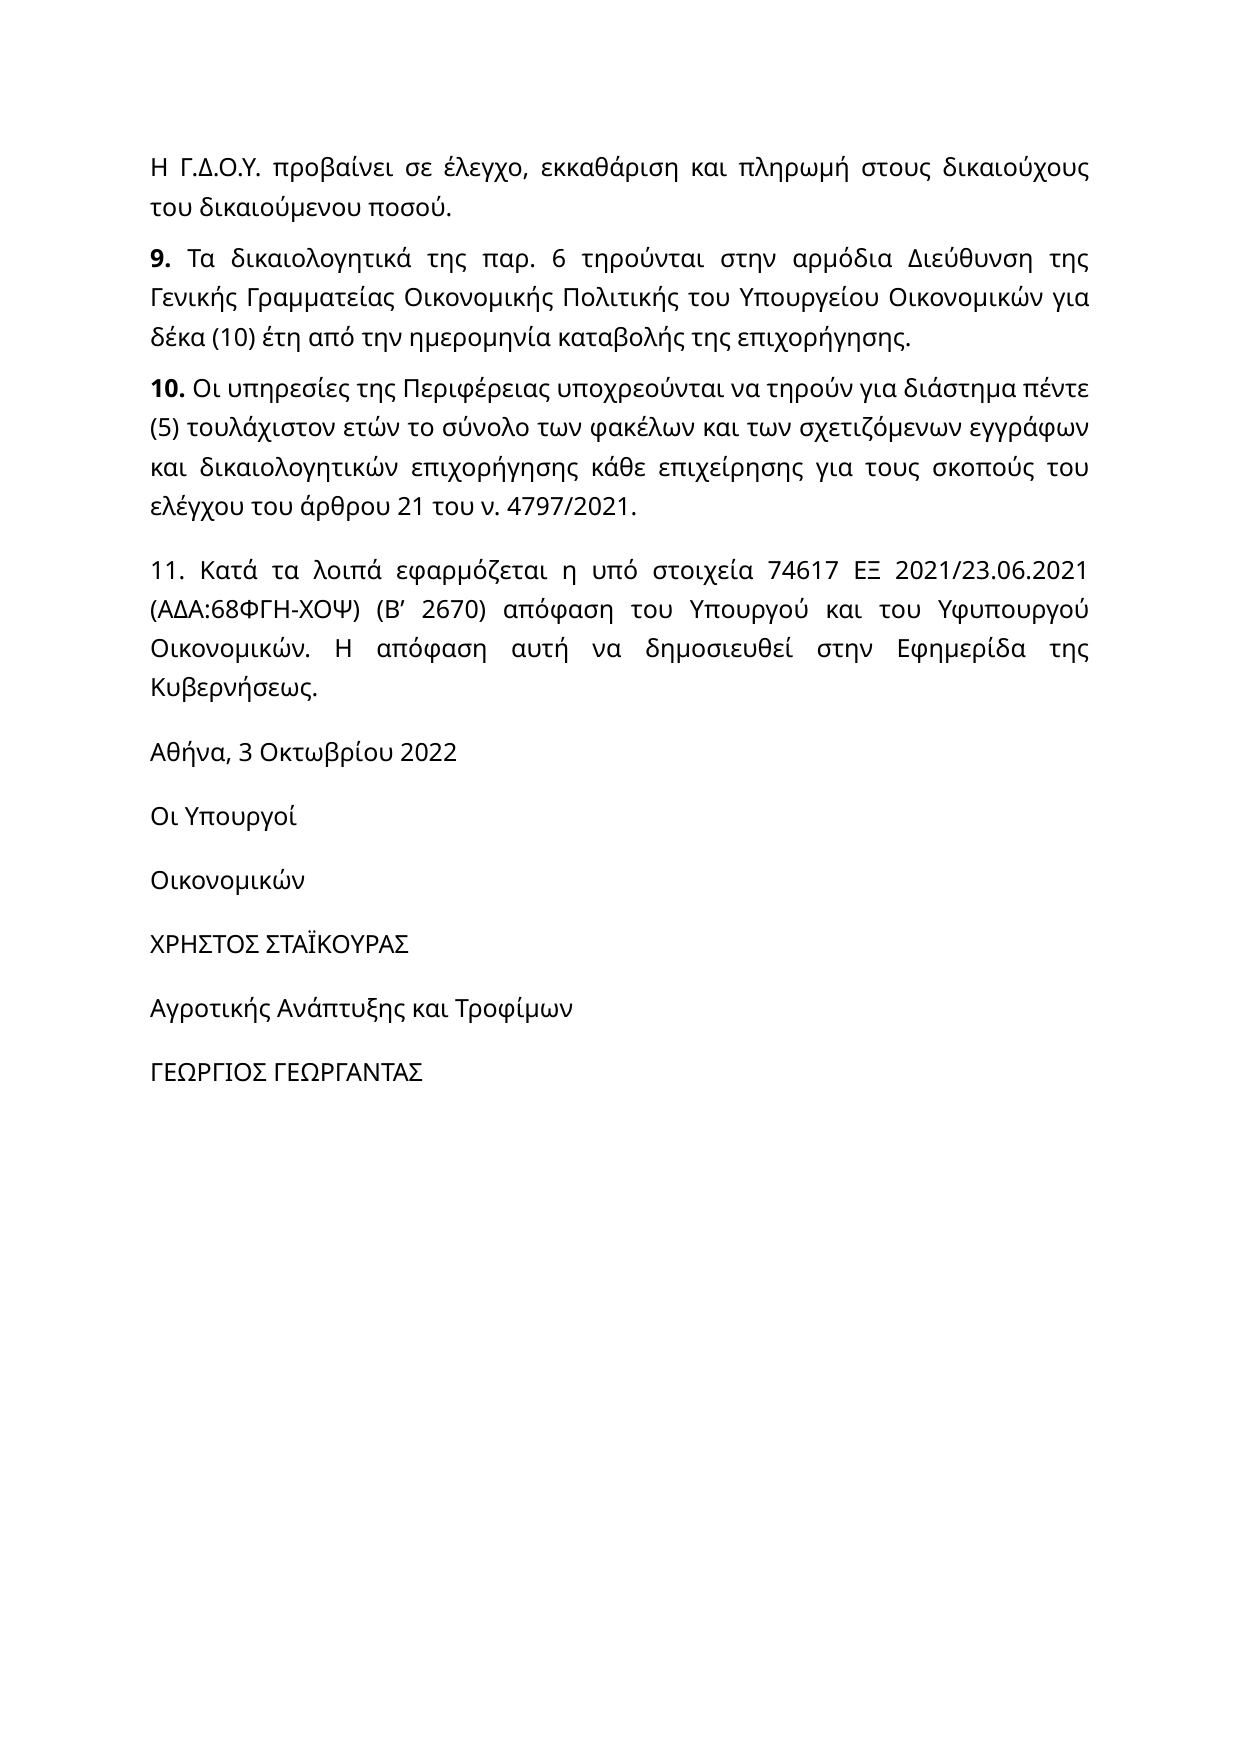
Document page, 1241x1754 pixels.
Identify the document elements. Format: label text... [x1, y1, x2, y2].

text Αθήνα, 3 Οκτωβρίου 2022 [150, 734, 1090, 768]
text Αγροτικής Ανάπτυξης και Τροφίμων [150, 991, 1090, 1025]
text Οι Υπουργοί [150, 798, 1090, 832]
text ΓΕΩΡΓΙΟΣ ΓΕΩΡΓΑΝΤΑΣ [150, 1055, 1090, 1089]
text Οικονομικών [150, 862, 1090, 897]
text 10. Οι υπηρεσίες της Περιφέρειας υποχρεούνται να τηρούν για διάστημα πέντε (5) τουλάχιστον ετών το σύνολο των φακέλων και των σχετιζόμενων εγγράφων και δικαιολογητικών επιχορήγησης κάθε επιχείρησης για τους σκοπούς του ελέγχου του άρθρου 21 του ν. 4797/2021. [150, 371, 1090, 522]
text ΧΡΗΣΤΟΣ ΣΤΑΪΚΟΥΡΑΣ [150, 927, 1090, 961]
text 9. Τα δικαιολογητικά της παρ. 6 τηρούνται στην αρμόδια Διεύθυνση της Γενικής Γραμματείας Οικονομικής Πολιτικής του Υπουργείου Οικονομικών για δέκα (10) έτη από την ημερομηνία καταβολής της επιχορήγησης. [150, 241, 1090, 353]
text Η Γ.Δ.Ο.Υ. προβαίνει σε έλεγχο, εκκαθάριση και πληρωμή στους δικαιούχους του δικαιούμενου ποσού. [150, 150, 1090, 223]
text 11. Κατά τα λοιπά εφαρμόζεται η υπό στοιχεία 74617 ΕΞ 2021/23.06.2021 (ΑΔΑ:68ΦΓΗ-ΧΟΨ) (Β’ 2670) απόφαση του Υπουργού και του Υφυπουργού Οικονομικών. Η απόφαση αυτή να δημοσιευθεί στην Εφημερίδα της Κυβερνήσεως. [150, 552, 1090, 704]
